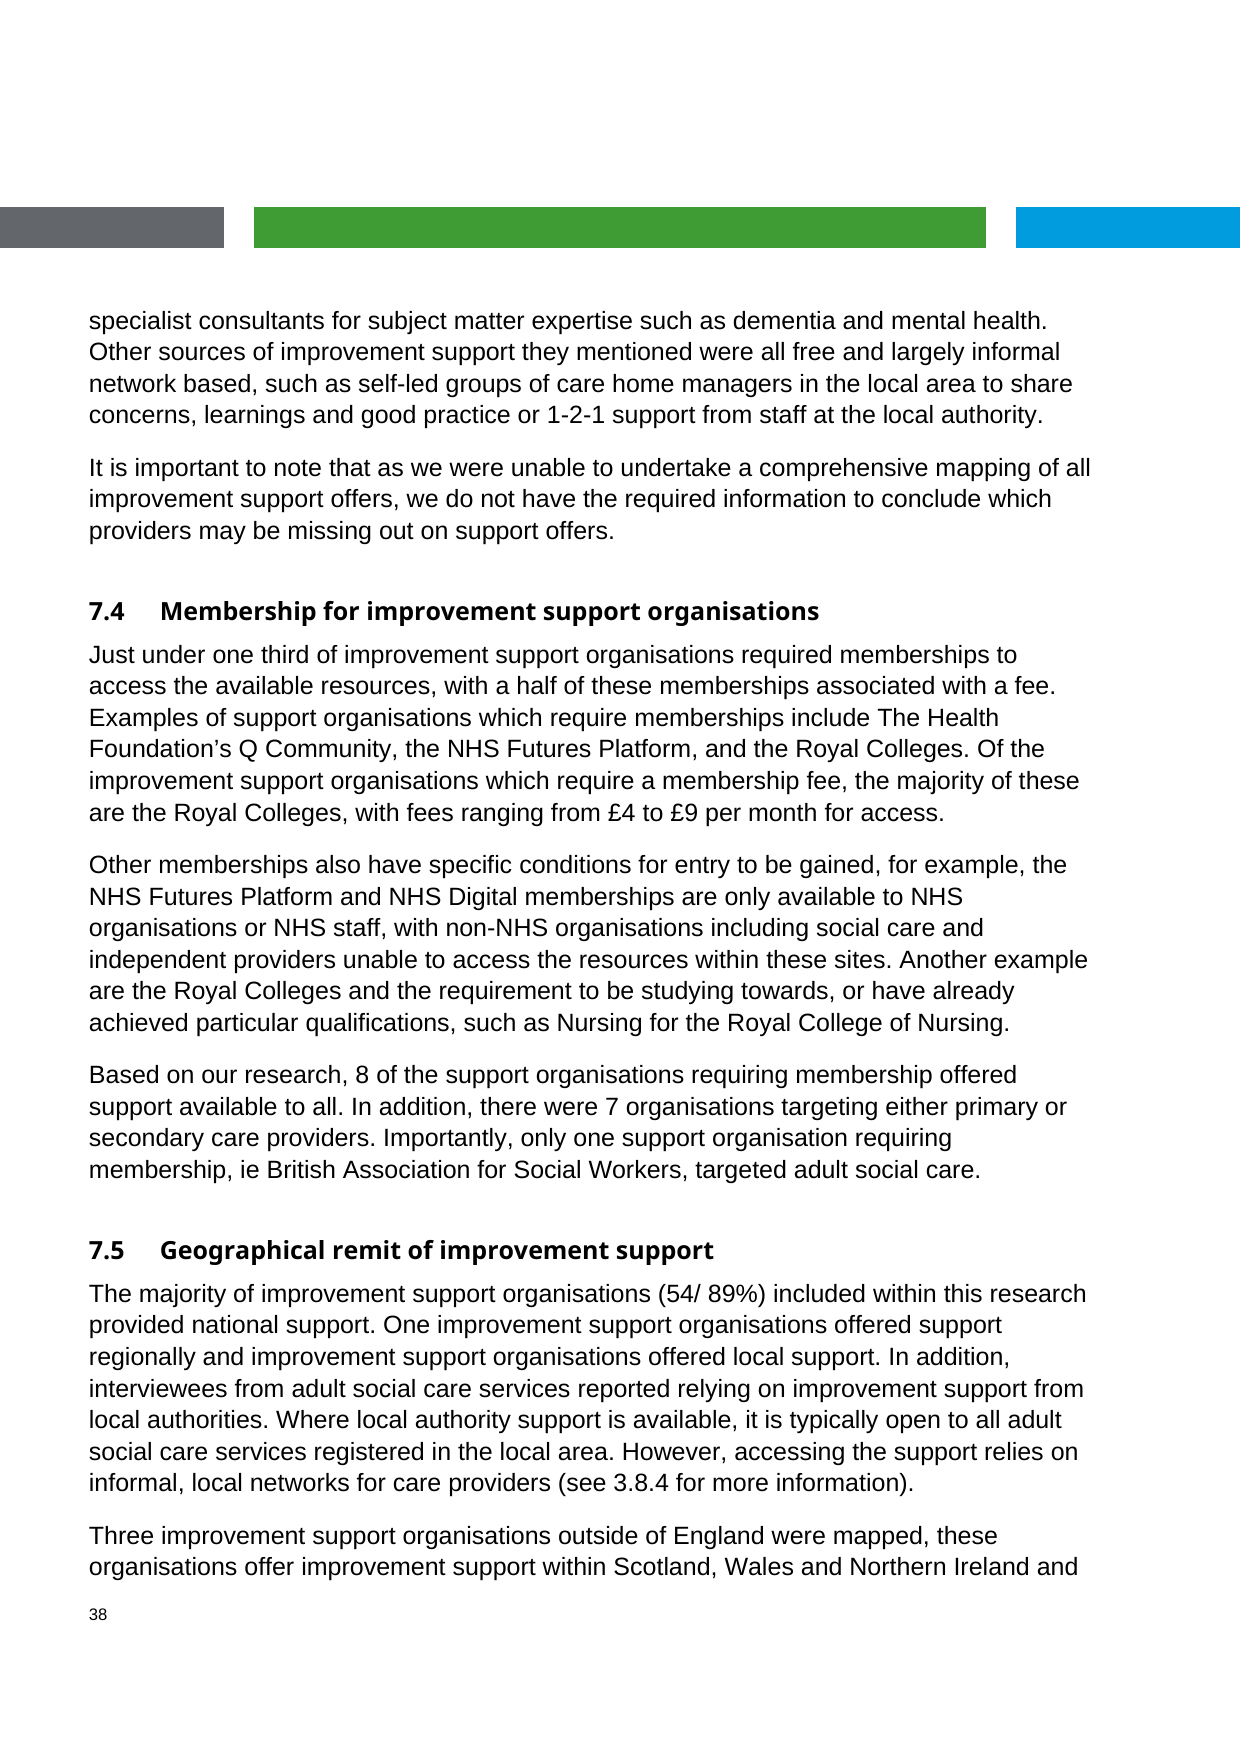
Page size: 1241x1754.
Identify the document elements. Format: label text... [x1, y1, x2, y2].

text Just under one third of improvement support organisations required memberships to access the available resources, with a half of these memberships associated with a fee. Examples of support organisations which require memberships include The Health Foundation’s Q Community, the NHS Futures Platform, and the Royal Colleges. Of the improvement support organisations which require a membership fee, the majority of these are the Royal Colleges, with fees ranging from £4 to £9 per month for access. [89, 640, 1092, 826]
subtitle Geographical remit of improvement support [89, 1232, 1092, 1266]
text Three improvement support organisations outside of England were mapped, these organisations offer improvement support within Scotland, Wales and Northern Ireland and [89, 1521, 1092, 1581]
text The majority of improvement support organisations (54/ 89%) included within this research provided national support. One improvement support organisations offered support regionally and improvement support organisations offered local support. In addition, interviewees from adult social care services reported relying on improvement support from local authorities. Where local authority support is available, it is typically open to all adult social care services registered in the local area. However, accessing the support relies on informal, local networks for care providers (see 3.8.4 for more information). [89, 1279, 1092, 1497]
subtitle Membership for improvement support organisations [89, 593, 1092, 627]
text Other memberships also have specific conditions for entry to be gained, for example, the NHS Futures Platform and NHS Digital memberships are only available to NHS organisations or NHS staff, with non-NHS organisations including social care and independent providers unable to access the resources within these sites. Another example are the Royal Colleges and the requirement to be studying towards, or have already achieved particular qualifications, such as Nursing for the Royal College of Nursing. [89, 850, 1092, 1037]
text Based on our research, 8 of the support organisations requiring membership offered support available to all. In addition, there were 7 organisations targeting either primary or secondary care providers. Importantly, only one support organisation requiring membership, ie British Association for Social Workers, targeted adult social care. [89, 1060, 1092, 1184]
text It is important to note that as we were unable to undertake a comprehensive mapping of all improvement support offers, we do not have the required information to conclude which providers may be missing out on support offers. [89, 453, 1092, 544]
text specialist consultants for subject matter expertise such as dementia and mental health. Other sources of improvement support they mentioned were all free and largely informal network based, such as self-led groups of care home managers in the local area to share concerns, learnings and good practice or 1-2-1 support from staff at the local authority. [89, 306, 1092, 429]
